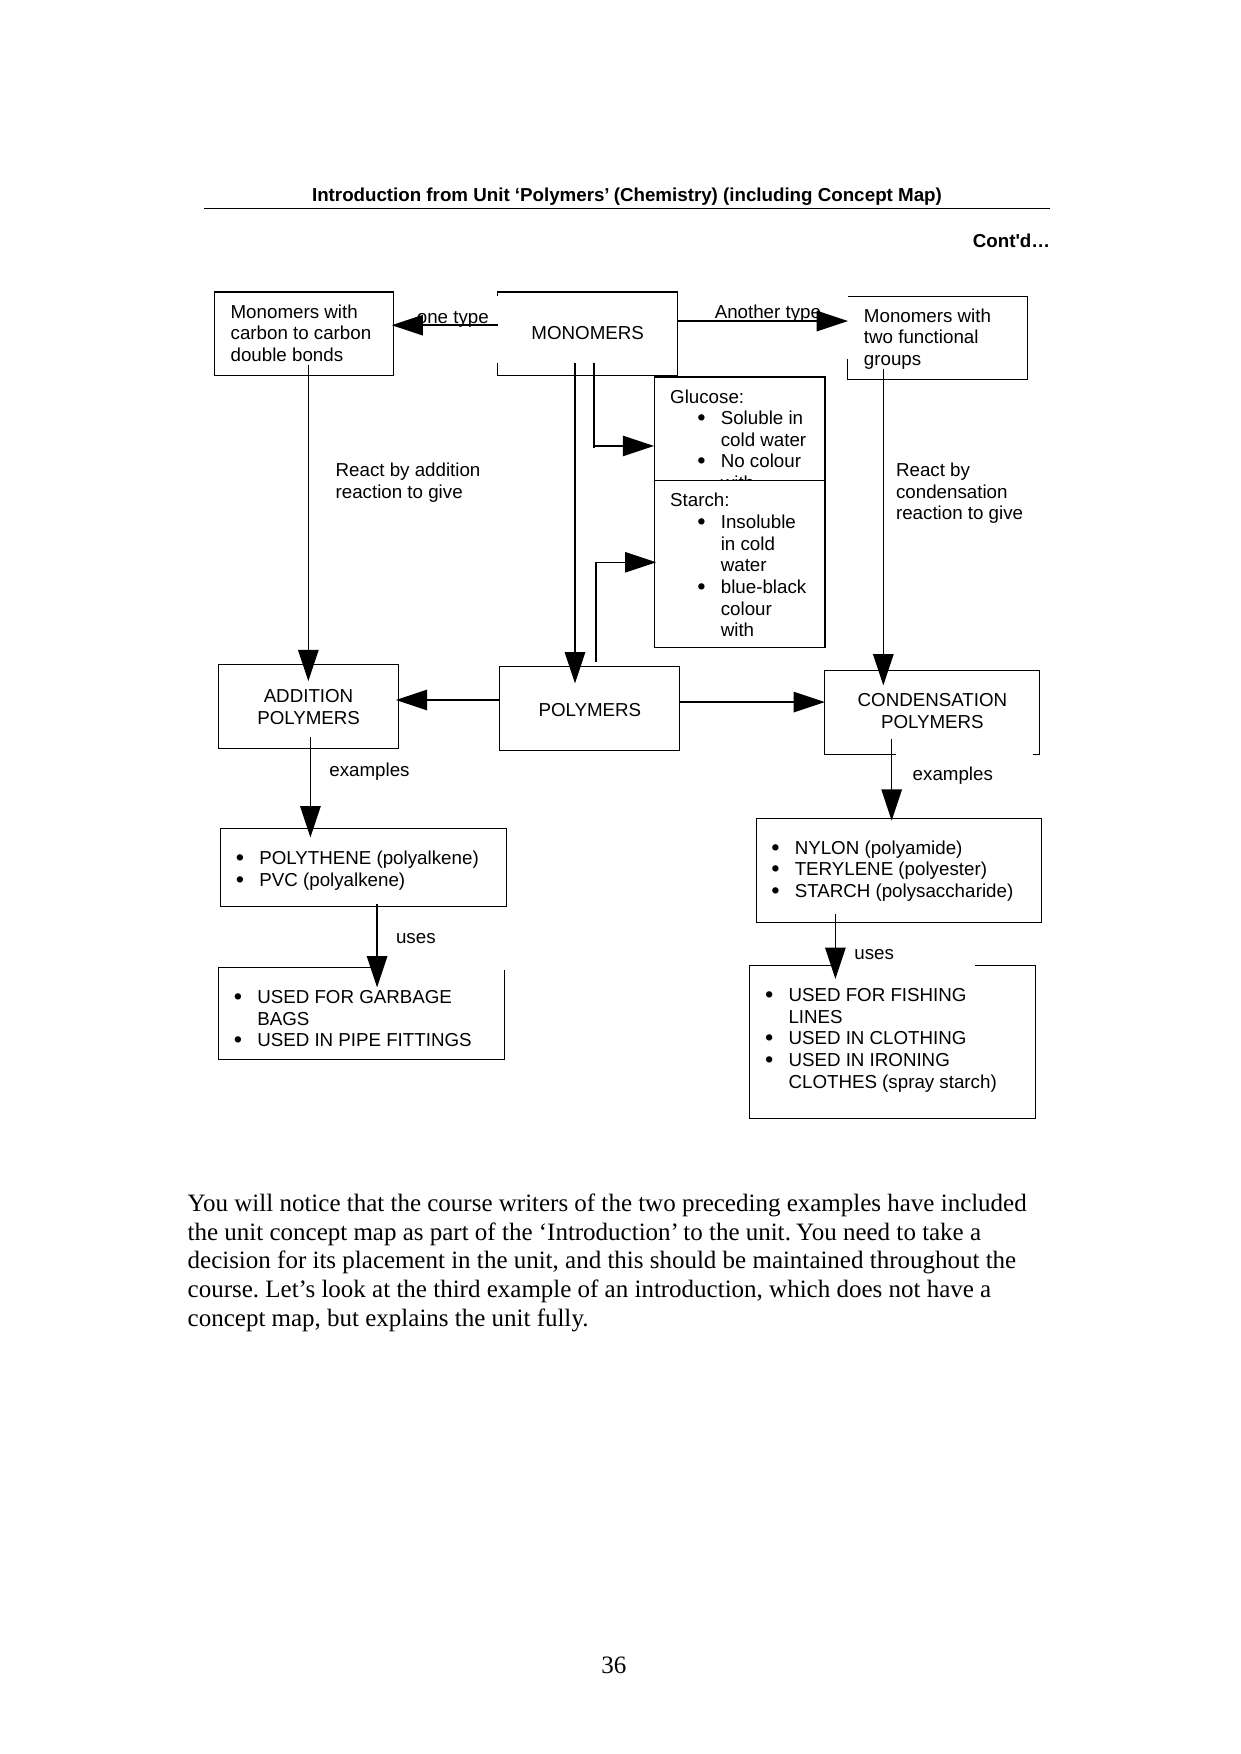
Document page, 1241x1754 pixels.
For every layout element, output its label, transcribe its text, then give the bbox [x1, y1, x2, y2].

text Cont'd… [204, 230, 1050, 252]
text POLYMERS [516, 699, 663, 721]
text POLYMERS [841, 711, 1024, 732]
list PVC (polyalkene) [237, 869, 490, 890]
list USED FOR FISHING LINES [766, 984, 1019, 1027]
list USED IN IRONING CLOTHES (spray starch) [766, 1049, 1019, 1092]
text Monomers with carbon to carbon double bonds [230, 300, 378, 365]
list Soluble in cold water [698, 407, 809, 450]
list STARCH (polysaccharide) [772, 880, 1026, 902]
list USED FOR GARBAGE BAGS [234, 986, 488, 1029]
text examples [329, 759, 433, 780]
text uses [854, 942, 958, 963]
list USED IN PIPE FITTINGS [234, 1029, 488, 1051]
text React by addition reaction to give [335, 459, 490, 502]
list No colour with iodine [698, 450, 809, 480]
text Glucose: [670, 385, 809, 407]
text Monomers with two functional groups [864, 304, 1011, 369]
text MONOMERS [514, 322, 661, 343]
text examples [912, 763, 1017, 784]
list USED IN CLOTHING [766, 1027, 1019, 1049]
text Introduction from Unit ‘Polymers’ (Chemistry) (including Concept Map) [204, 184, 1050, 208]
text Starch: [670, 489, 809, 511]
list POLYTHENE (polyalkene) [237, 847, 490, 869]
list TERYLENE (polyester) [772, 858, 1026, 880]
list NYLON (polyamide) [772, 837, 1026, 858]
text Another type [714, 301, 831, 320]
text CONDENSATION [841, 689, 1024, 711]
text React by condensation reaction to give [896, 459, 1033, 524]
list Insoluble in cold water [698, 511, 809, 576]
text You will notice that the course writers of the two preceding examples have included the unit concept map as part of the ‘Introduction’ to the unit. You need to take a decision for its placement in the unit, and this should be maintained throughout the course. Let’s look at the third example of an introduction, which does not have a concept map, but explains the unit fully. [187, 1223, 1053, 1332]
text one type [417, 306, 494, 324]
text uses [396, 925, 500, 947]
list blue-black colour with iodine [698, 576, 809, 639]
text ADDITION POLYMERS [234, 685, 382, 728]
